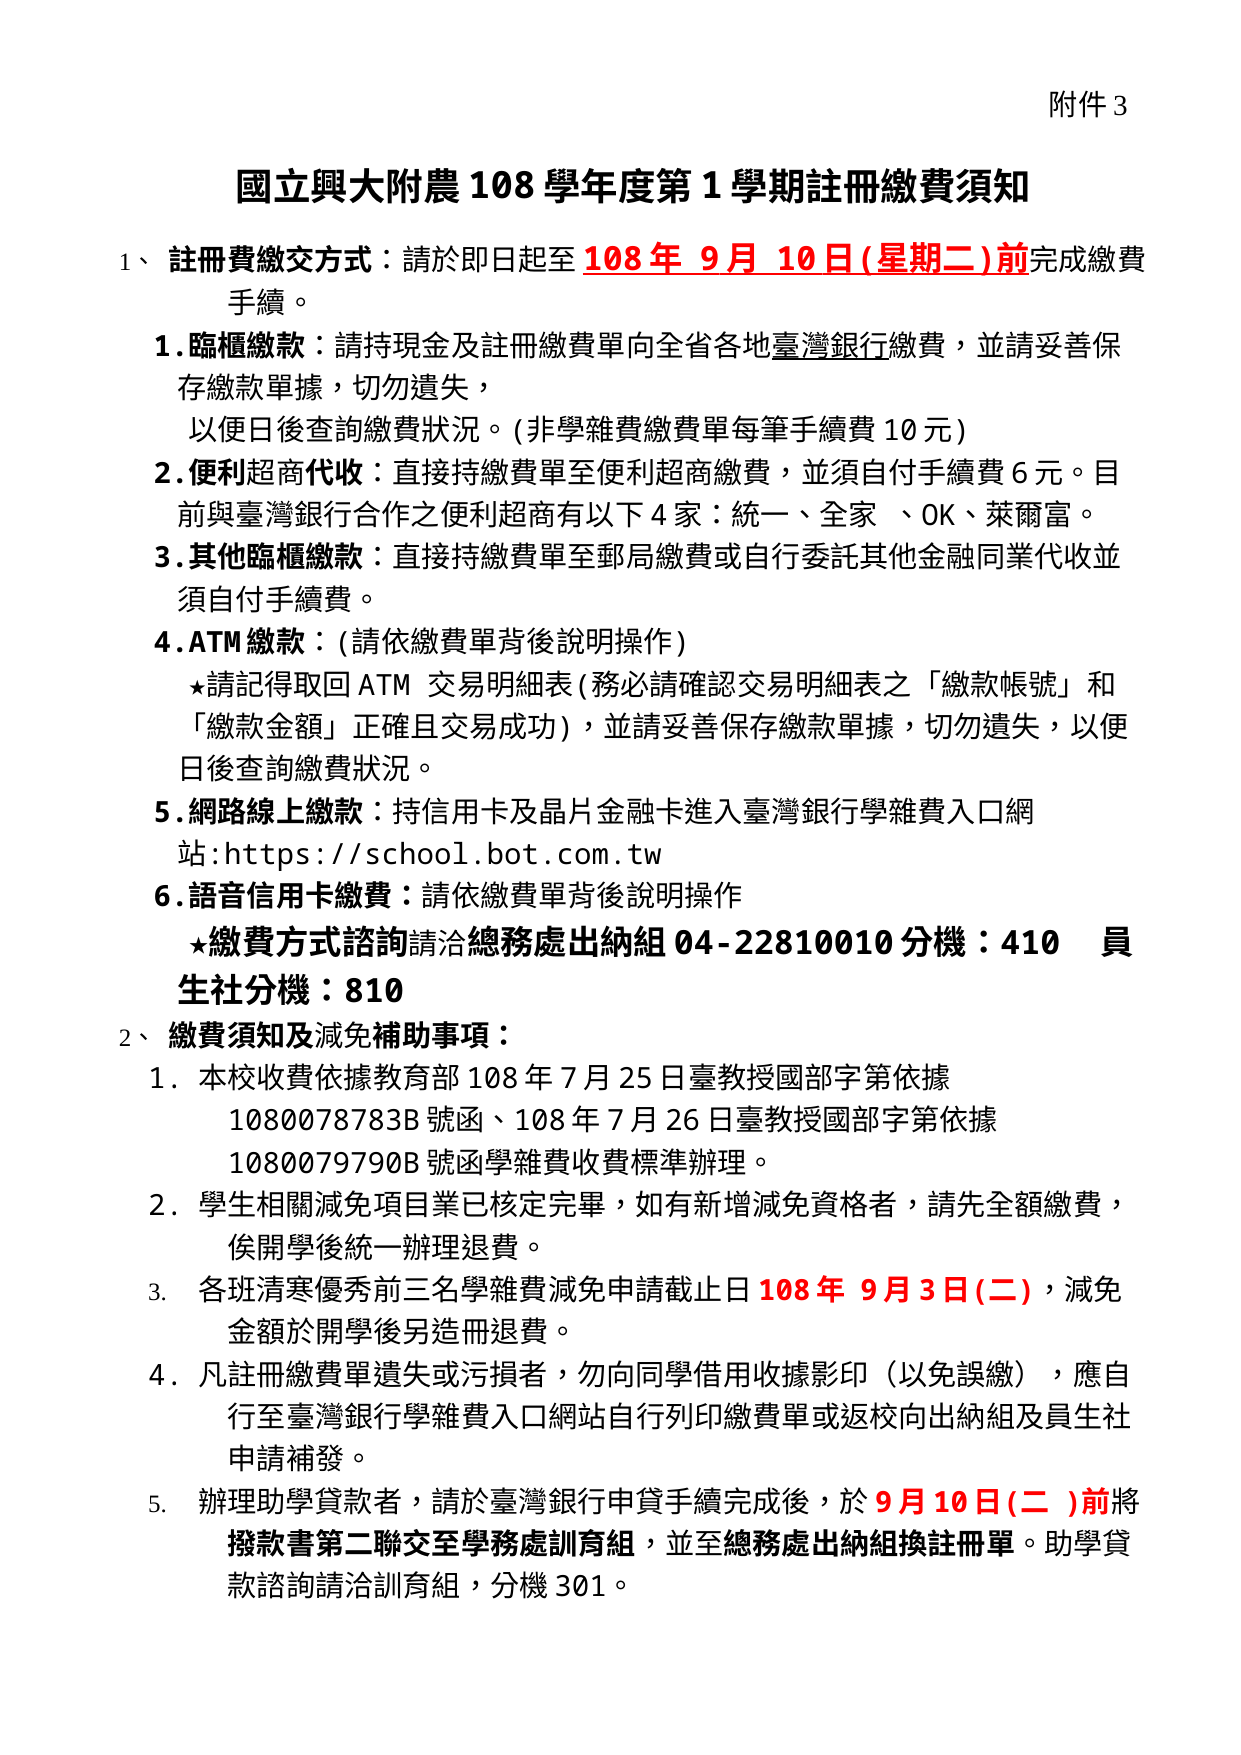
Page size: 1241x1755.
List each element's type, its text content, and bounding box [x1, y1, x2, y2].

text 附件3 [1049, 81, 1153, 123]
text ★繳費方式諮詢請洽總務處出納組04-22810010分機：410 員生社分機：810 [118, 915, 1148, 1012]
text 1.臨櫃繳款：請持現金及註冊繳費單向全省各地臺灣銀行繳費，並請妥善保存繳款單據，切勿遺失， [118, 322, 1148, 407]
list 辦理助學貸款者，請於臺灣銀行申貸手續完成後，於9月10日(二 )前將撥款書第二聯交至學務處訓育組，並至總務處出納組換註冊單。助學貸款諮詢請洽訓育組，分機301。 [148, 1478, 1148, 1605]
text 國立興大附農108學年度第1學期註冊繳費須知 [118, 74, 1168, 204]
list 各班清寒優秀前三名學雜費減免申請截止日108年 9月3日(二)，減免金額於開學後另造冊退費。 [148, 1266, 1148, 1351]
list 本校收費依據教育部108年7月25日臺教授國部字第依據1080078783B號函、108年7月26日臺教授國部字第依據1080079790B號函學雜費收費標準辦理。 [148, 1054, 1148, 1182]
list 凡註冊繳費單遺失或污損者，勿向同學借用收據影印（以免誤繳），應自行至臺灣銀行學雜費入口網站自行列印繳費單或返校向出納組及員生社申請補發。 [148, 1351, 1148, 1478]
text ★請記得取回ATM 交易明細表(務必請確認交易明細表之「繳款帳號」和「繳款金額」正確且交易成功)，並請妥善保存繳款單據，切勿遺失，以便日後查詢繳費狀況。 [118, 661, 1148, 788]
list 繳費須知及減免補助事項： [118, 1012, 1148, 1054]
text 5.網路線上繳款：持信用卡及晶片金融卡進入臺灣銀行學雜費入口網站:https://school.bot.com.tw [118, 788, 1148, 873]
list 學生相關減免項目業已核定完畢，如有新增減免資格者，請先全額繳費，俟開學後統一辦理退費。 [148, 1182, 1148, 1266]
list 註冊費繳交方式：請於即日起至108年 9月 10日(星期二)前完成繳費手續。 [118, 231, 1148, 322]
text 4.ATM繳款：(請依繳費單背後說明操作) [118, 619, 1148, 661]
text 以便日後查詢繳費狀況。(非學雜費繳費單每筆手續費10元) [118, 407, 1148, 449]
text 3.其他臨櫃繳款：直接持繳費單至郵局繳費或自行委託其他金融同業代收並須自付手續費。 [118, 534, 1148, 619]
text 6.語音信用卡繳費：請依繳費單背後說明操作 [118, 873, 1148, 915]
text 2.便利超商代收：直接持繳費單至便利超商繳費，並須自付手續費6元。目前與臺灣銀行合作之便利超商有以下4家：統一、全家 、OK、萊爾富。 [118, 449, 1148, 534]
